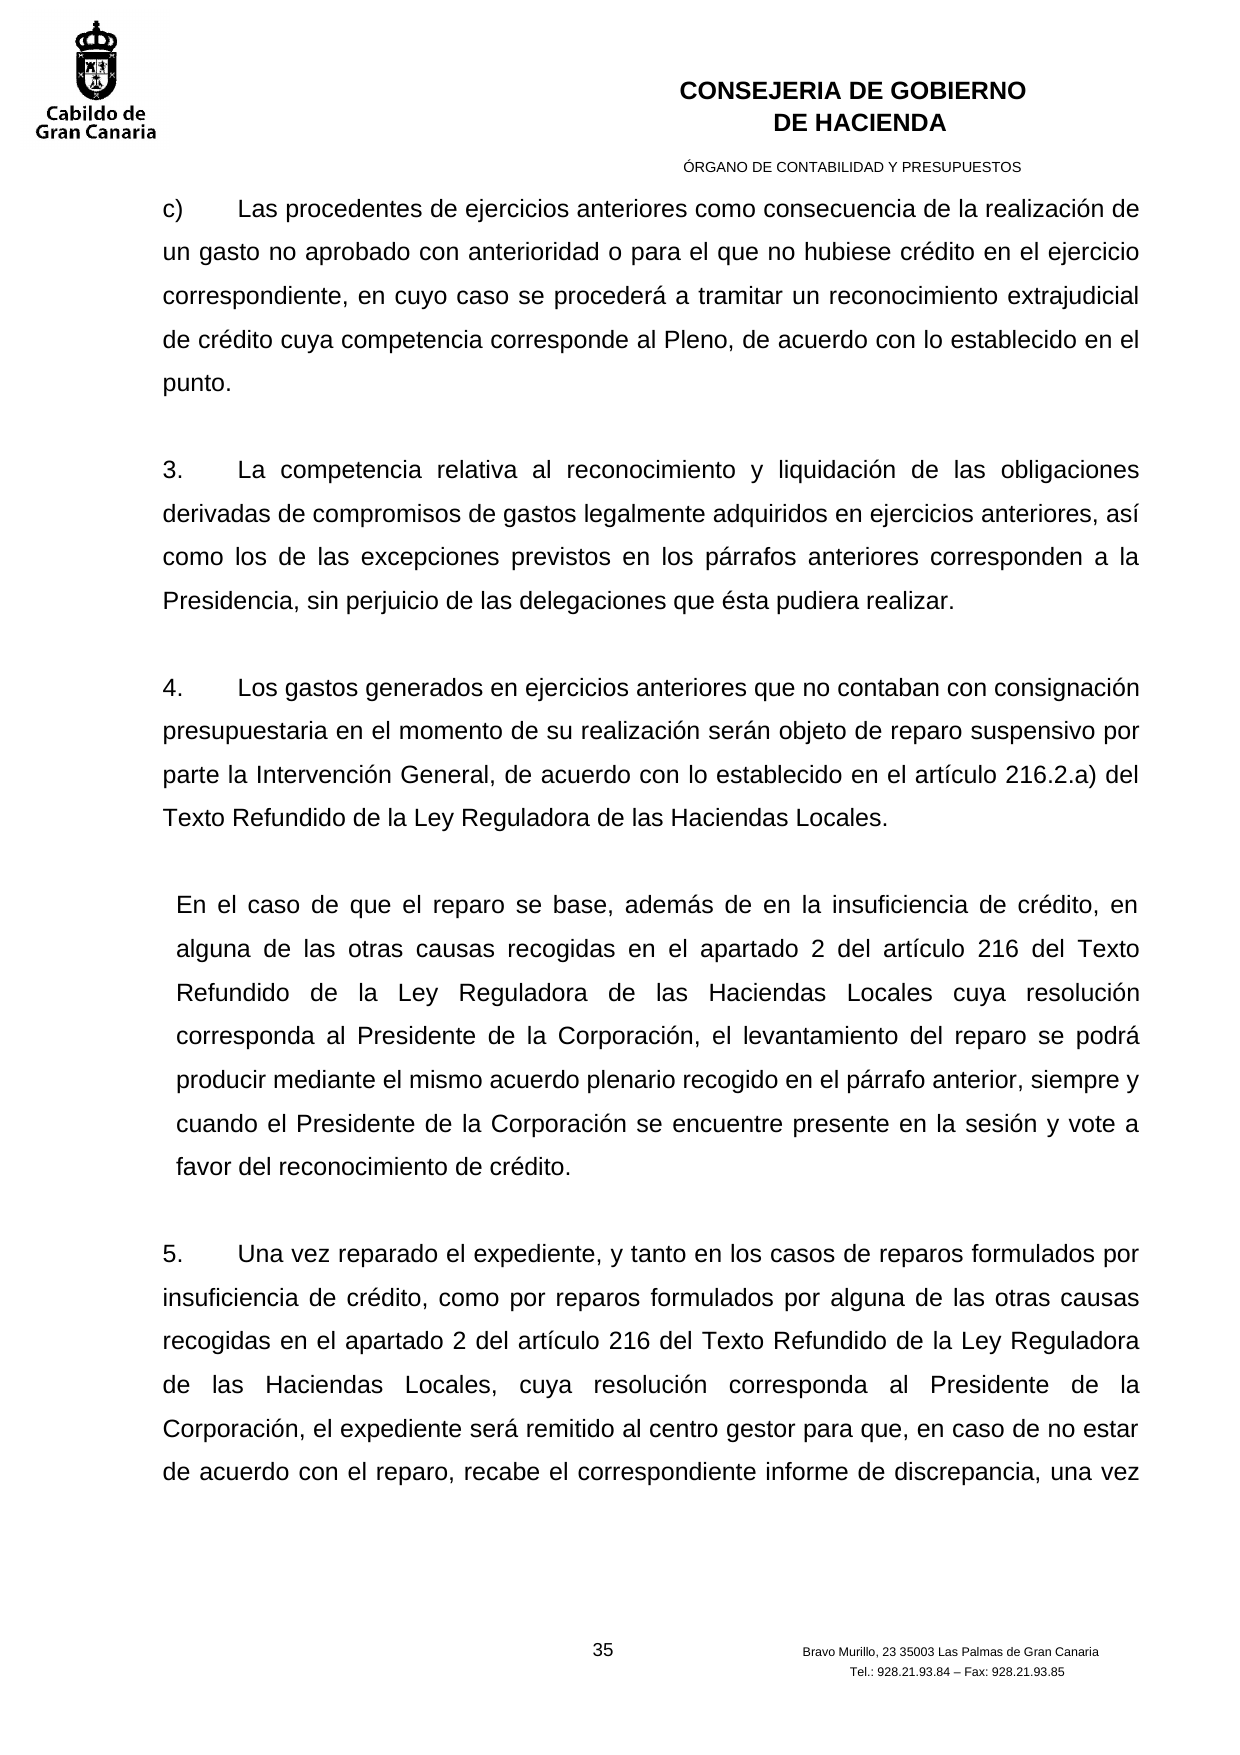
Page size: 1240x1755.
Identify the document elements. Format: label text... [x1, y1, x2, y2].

list Las procedentes de ejercicios anteriores como consecuencia de la realización de un gasto no aprobado con anterioridad o para el que no hubiese crédito en el ejercicio correspondiente, en cuyo caso se procederá a tramitar un reconocimiento extrajudicial de crédito cuya competencia corresponde al Pleno, de acuerdo con lo establecido en el punto. [162, 194, 1141, 397]
text En el caso de que el reparo se base, además de en la insuficiencia de crédito, en alguna de las otras causas recogidas en el apartado 2 del artículo 216 del Texto Refundido de la Ley Reguladora de las Haciendas Locales cuya resolución corresponda al Presidente de la Corporación, el levantamiento del reparo se podrá producir mediante el mismo acuerdo plenario recogido en el párrafo anterior, siempre y cuando el Presidente de la Corporación se encuentre presente en la sesión y vote a favor del reconocimiento de crédito. [176, 890, 1141, 1181]
list La competencia relativa al reconocimiento y liquidación de las obligaciones derivadas de compromisos de gastos legalmente adquiridos en ejercicios anteriores, así como los de las excepciones previstos en los párrafos anteriores corresponden a la Presidencia, sin perjuicio de las delegaciones que ésta pudiera realizar. [162, 455, 1141, 614]
list Una vez reparado el expediente, y tanto en los casos de reparos formulados por insuficiencia de crédito, como por reparos formulados por alguna de las otras causas recogidas en el apartado 2 del artículo 216 del Texto Refundido de la Ley Reguladora de las Haciendas Locales, cuya resolución corresponda al Presidente de la Corporación, el expediente será remitido al centro gestor para que, en caso de no estar de acuerdo con el reparo, recabe el correspondiente informe de discrepancia, una vez [162, 1239, 1141, 1486]
list Los gastos generados en ejercicios anteriores que no contaban con consignación presupuestaria en el momento de su realización serán objeto de reparo suspensivo por parte la Intervención General, de acuerdo con lo establecido en el artículo 216.2.a) del Texto Refundido de la Ley Reguladora de las Haciendas Locales. [162, 672, 1141, 832]
